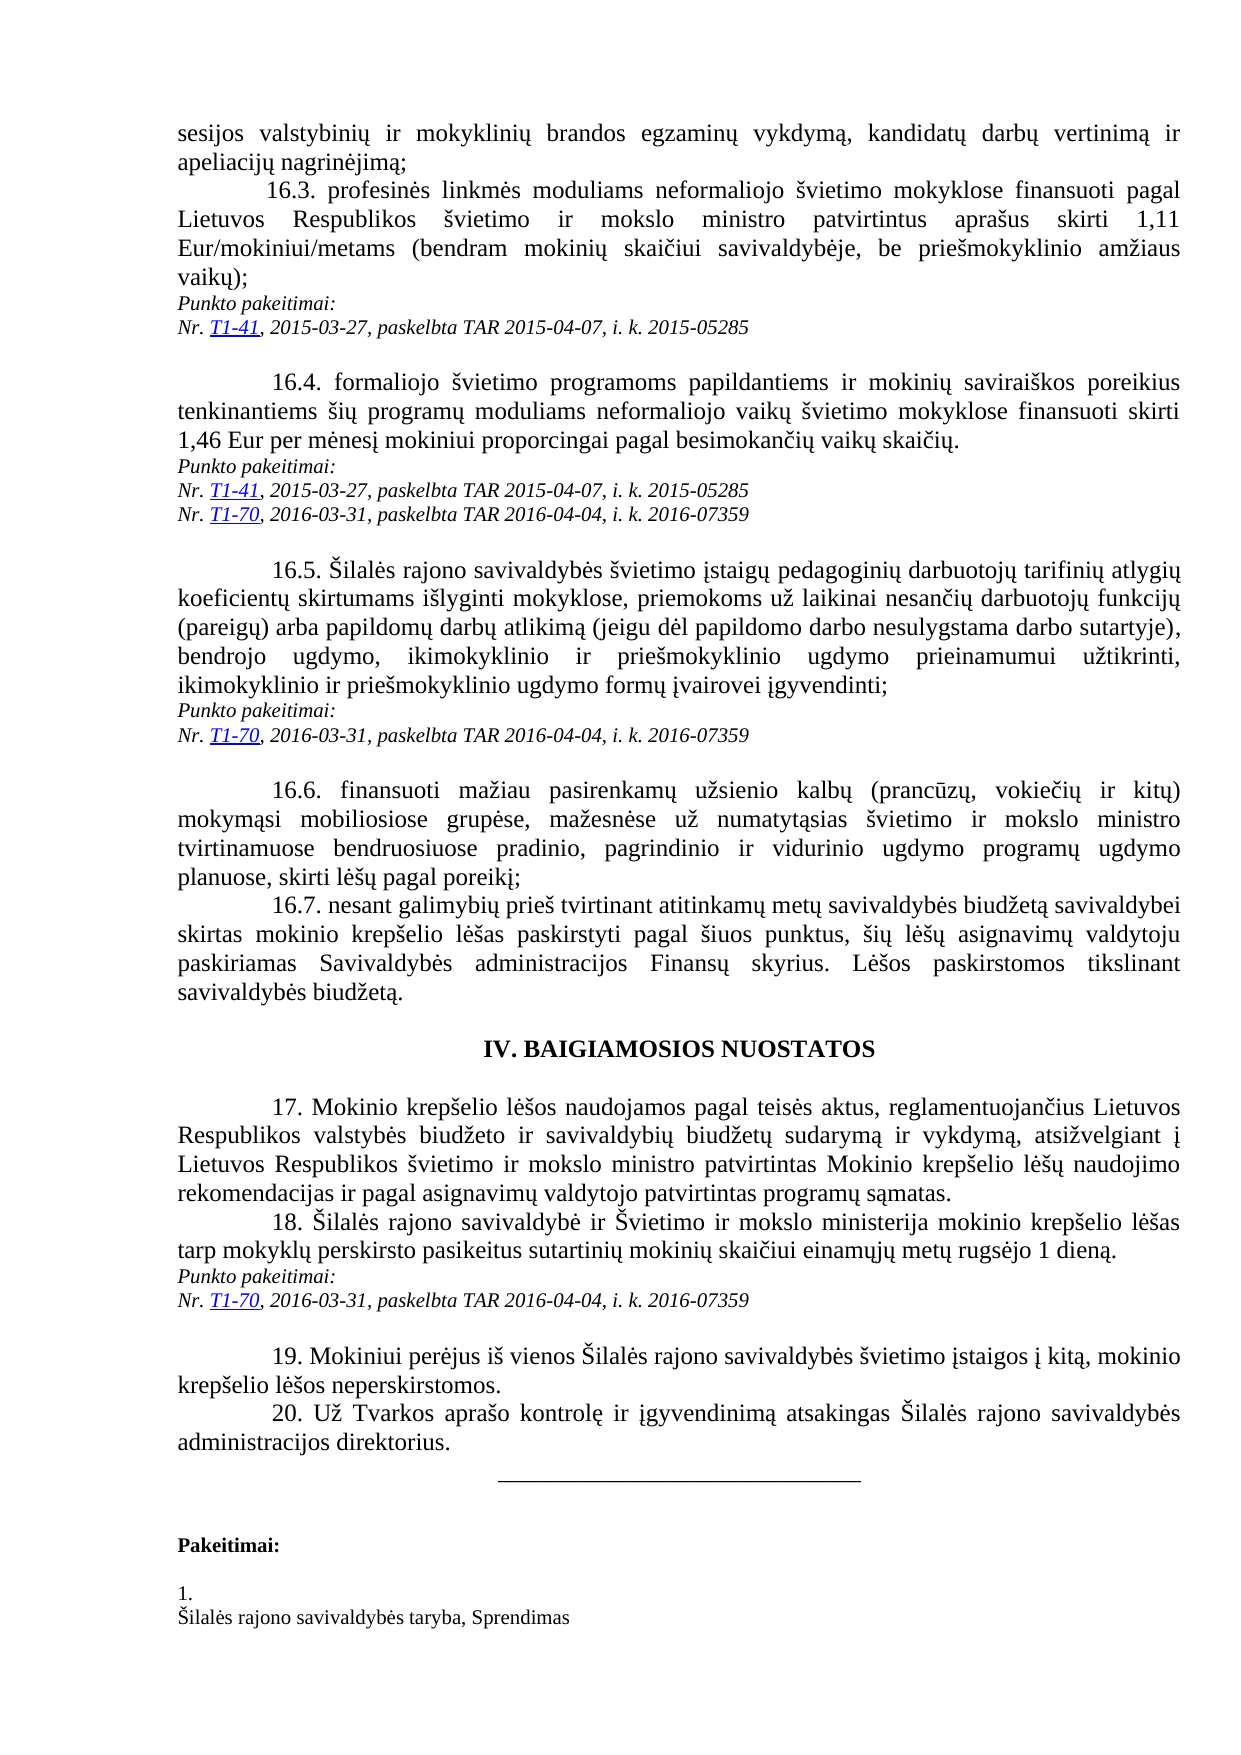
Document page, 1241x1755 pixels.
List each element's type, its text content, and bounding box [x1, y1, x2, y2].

text 16.3. profesinės linkmės moduliams neformaliojo švietimo mokyklose finansuoti pagal Lietuvos Respublikos švietimo ir mokslo ministro patvirtintus aprašus skirti 1,11 Eur/mokiniui/metams (bendram mokinių skaičiui savivaldybėje, be priešmokyklinio amžiaus vaikų); [177, 176, 1181, 291]
text Nr. T1-70, 2016-03-31, paskelbta TAR 2016-04-04, i. k. 2016-07359 [177, 1288, 1181, 1312]
text 16.5. Šilalės rajono savivaldybės švietimo įstaigų pedagoginių darbuotojų tarifinių atlygių koeficientų skirtumams išlyginti mokyklose, priemokoms už laikinai nesančių darbuotojų funkcijų (pareigų) arba papildomų darbų atlikimą (jeigu dėl papildomo darbo nesulygstama darbo sutartyje), bendrojo ugdymo, ikimokyklinio ir priešmokyklinio ugdymo prieinamumui užtikrinti, ikimokyklinio ir priešmokyklinio ugdymo formų įvairovei įgyvendinti; [177, 555, 1181, 698]
text Punkto pakeitimai: [177, 698, 1181, 722]
text 16.4. formaliojo švietimo programoms papildantiems ir mokinių saviraiškos poreikius tenkinantiems šių programų moduliams neformaliojo vaikų švietimo mokyklose finansuoti skirti 1,46 Eur per mėnesį mokiniui proporcingai pagal besimokančių vaikų skaičių. [177, 367, 1181, 454]
text Nr. T1-70, 2016-03-31, paskelbta TAR 2016-04-04, i. k. 2016-07359 [177, 502, 1181, 526]
text _____________________________ [177, 1456, 1181, 1485]
text Nr. T1-41, 2015-03-27, paskelbta TAR 2015-04-07, i. k. 2015-05285 [177, 478, 1181, 502]
text Šilalės rajono savivaldybės taryba, Sprendimas [177, 1605, 1181, 1629]
text Punkto pakeitimai: [177, 291, 1181, 315]
text 17. Mokinio krepšelio lėšos naudojamos pagal teisės aktus, reglamentuojančius Lietuvos Respublikos valstybės biudžeto ir savivaldybių biudžetų sudarymą ir vykdymą, atsižvelgiant į Lietuvos Respublikos švietimo ir mokslo ministro patvirtintas Mokinio krepšelio lėšų naudojimo rekomendacijas ir pagal asignavimų valdytojo patvirtintas programų sąmatas. [177, 1092, 1181, 1207]
text Punkto pakeitimai: [177, 454, 1181, 478]
text 19. Mokiniui perėjus iš vienos Šilalės rajono savivaldybės švietimo įstaigos į kitą, mokinio krepšelio lėšos neperskirstomos. [177, 1341, 1181, 1398]
text 20. Už Tvarkos aprašo kontrolę ir įgyvendinimą atsakingas Šilalės rajono savivaldybės administracijos direktorius. [177, 1398, 1181, 1456]
text sesijos valstybinių ir mokyklinių brandos egzaminų vykdymą, kandidatų darbų vertinimą ir apeliacijų nagrinėjimą; [177, 118, 1181, 176]
text 1. [177, 1581, 1181, 1605]
text Nr. T1-70, 2016-03-31, paskelbta TAR 2016-04-04, i. k. 2016-07359 [177, 722, 1181, 747]
text Punkto pakeitimai: [177, 1264, 1181, 1288]
text 16.6. finansuoti mažiau pasirenkamų užsienio kalbų (prancūzų, vokiečių ir kitų) mokymąsi mobiliosiose grupėse, mažesnėse už numatytąsias švietimo ir mokslo ministro tvirtinamuose bendruosiuose pradinio, pagrindinio ir vidurinio ugdymo programų ugdymo planuose, skirti lėšų pagal poreikį; [177, 775, 1181, 890]
text Pakeitimai: [177, 1533, 1181, 1557]
text Nr. T1-41, 2015-03-27, paskelbta TAR 2015-04-07, i. k. 2015-05285 [177, 315, 1181, 339]
text 18. Šilalės rajono savivaldybė ir Švietimo ir mokslo ministerija mokinio krepšelio lėšas tarp mokyklų perskirsto pasikeitus sutartinių mokinių skaičiui einamųjų metų rugsėjo 1 dieną. [177, 1207, 1181, 1264]
text IV. BAIGIAMOSIOS NUOSTATOS [177, 1034, 1181, 1063]
text 16.7. nesant galimybių prieš tvirtinant atitinkamų metų savivaldybės biudžetą savivaldybei skirtas mokinio krepšelio lėšas paskirstyti pagal šiuos punktus, šių lėšų asignavimų valdytoju paskiriamas Savivaldybės administracijos Finansų skyrius. Lėšos paskirstomos tikslinant savivaldybės biudžetą. [177, 890, 1181, 1005]
